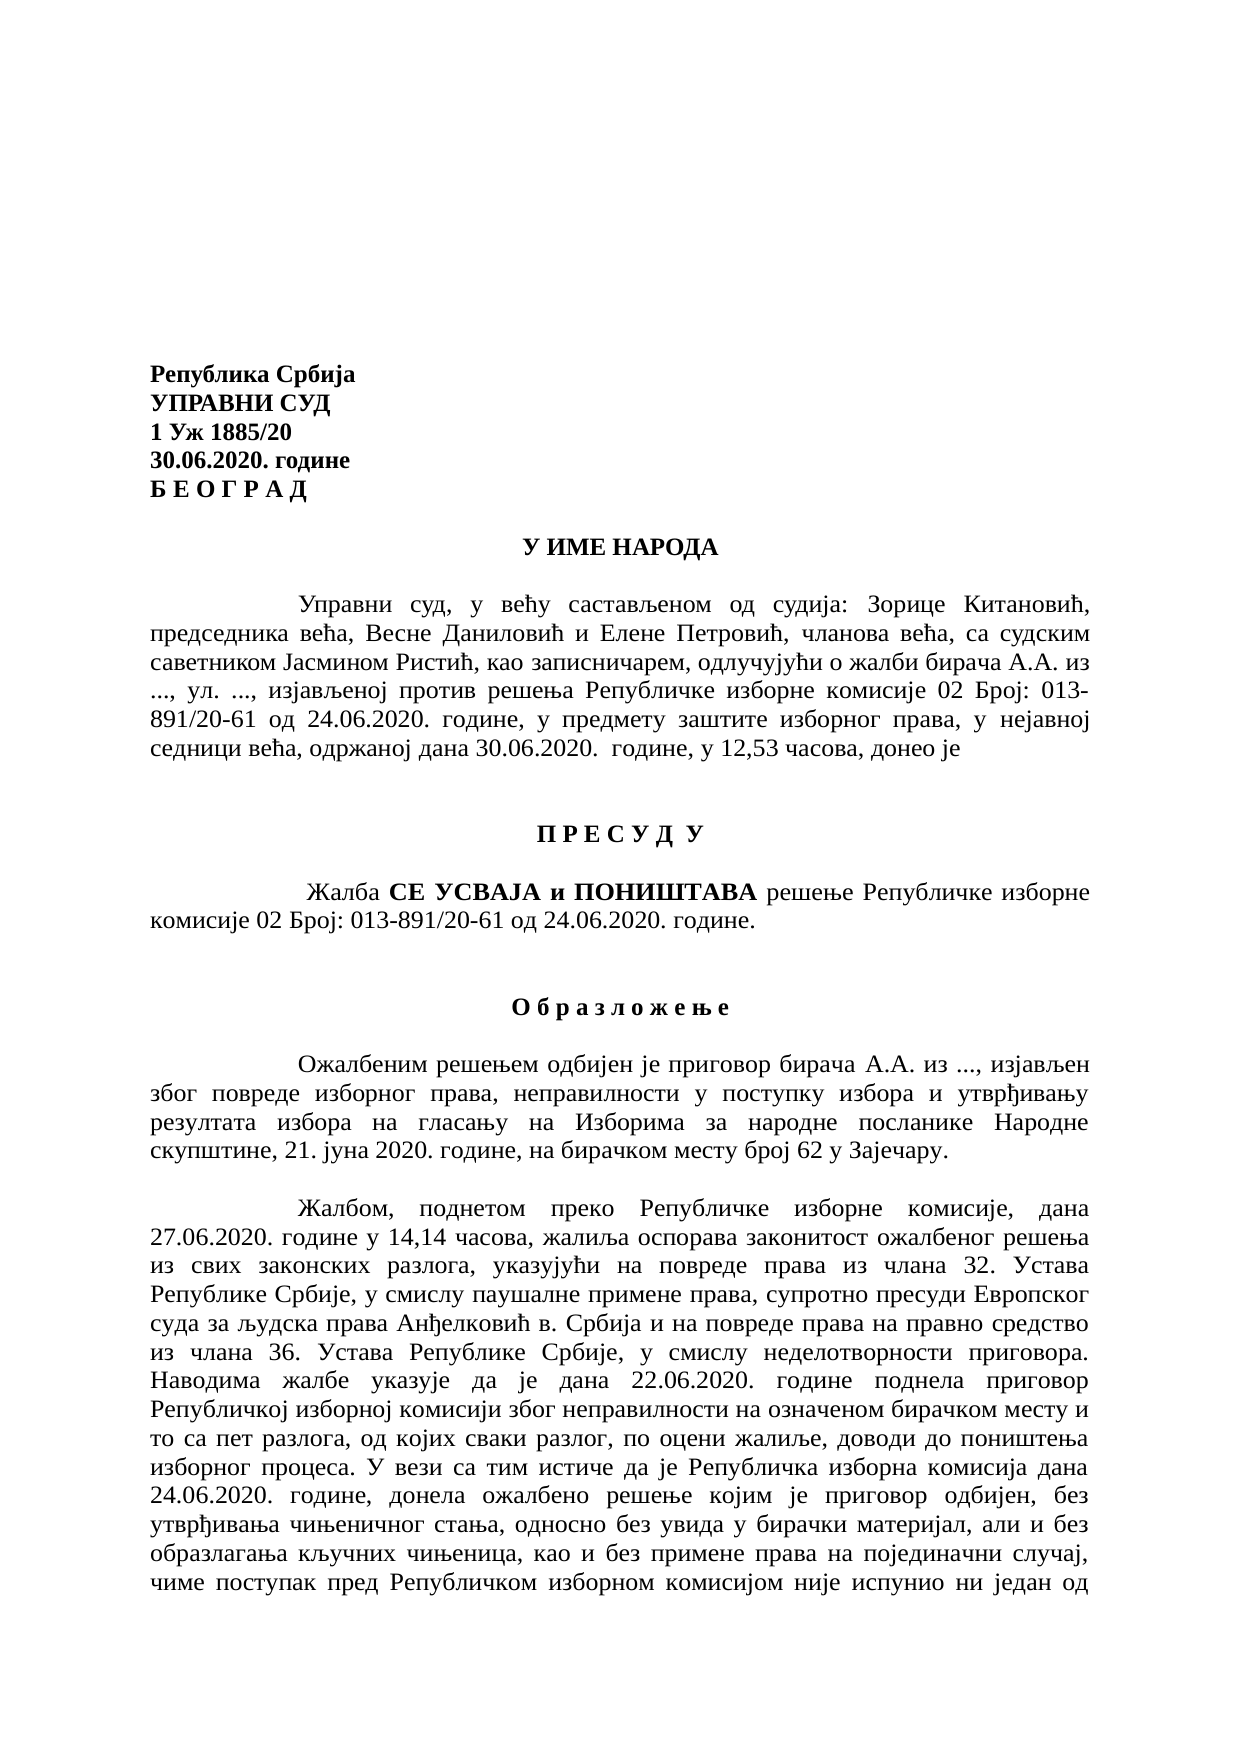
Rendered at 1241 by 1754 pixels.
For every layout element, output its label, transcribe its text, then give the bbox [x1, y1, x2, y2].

text Република Србија [150, 148, 1090, 388]
text Б Е О Г Р А Д [150, 474, 1090, 503]
text 30.06.2020. године [150, 445, 1090, 474]
text У ИМЕ НАРОДА [150, 532, 1090, 560]
text Жалбом, поднетом преко Републичке изборне комисије, дана 27.06.2020. године у 14,14 часова, жалиља оспорава законитост ожалбеног решења из свих законских разлога, указујући на повреде права из члана 32. Устава Републике Србије, у смислу паушалне примене права, супротно пресуди Европског суда за људска права Анђелковић в. Србија и на повреде права на правно средство из члана 36. Устава Републике Србије, у смислу неделотворности приговора. Наводима жалбе указује да је дана 22.06.2020. године поднела приговор Републичкој изборној комисији због неправилности на означеном бирачком месту и то са пет разлога, од којих сваки разлог, по оцени жалиље, доводи до поништења изборног процеса. У вези са тим истиче да је Републичка изборна комисија дана 24.06.2020. године, донела ожалбено решење којим је приговор одбијен, без утврђивања чињеничног стања, односно без увида у бирачки материјал, али и без образлагања кључних чињеница, као и без примене права на појединачни случај, чиме поступак пред Републичком изборном комисијом није испунио ни један од [150, 1193, 1090, 1595]
text Жалба СЕ УСВАЈА и ПОНИШТАВА решење Републичке изборне комисије 02 Број: 013-891/20-61 од 24.06.2020. године. [150, 877, 1090, 934]
text 1 Уж 1885/20 [150, 417, 1090, 445]
text П Р Е С У Д У [150, 819, 1090, 848]
text О б р а з л о ж е њ е [150, 992, 1090, 1020]
text Управни суд, у већу састављеном од судија: Зорице Китановић, председника већа, Весне Даниловић и Елене Петровић, чланова већа, са судским саветником Јасмином Ристић, као записничарем, одлучујући о жалби бирача A.A. из ..., ул. ..., изјављеној против решења Републичке изборне комисије 02 Број: 013-891/20-61 од 24.06.2020. године, у предмету заштите изборног права, у нејавној седници већа, одржаној дана 30.06.2020. године, у 12,53 часова, донео је [150, 589, 1090, 762]
text Ожалбеним решењем одбијен је приговор бирача A.A. из ..., изјављен због повреде изборног права, неправилности у поступку избора и утврђивању резултата избора на гласању на Изборима за народне посланике Народне скупштине, 21. јуна 2020. године, на бирачком месту број 62 у Зајечару. [150, 1049, 1090, 1164]
text УПРАВНИ СУД [150, 388, 1090, 417]
